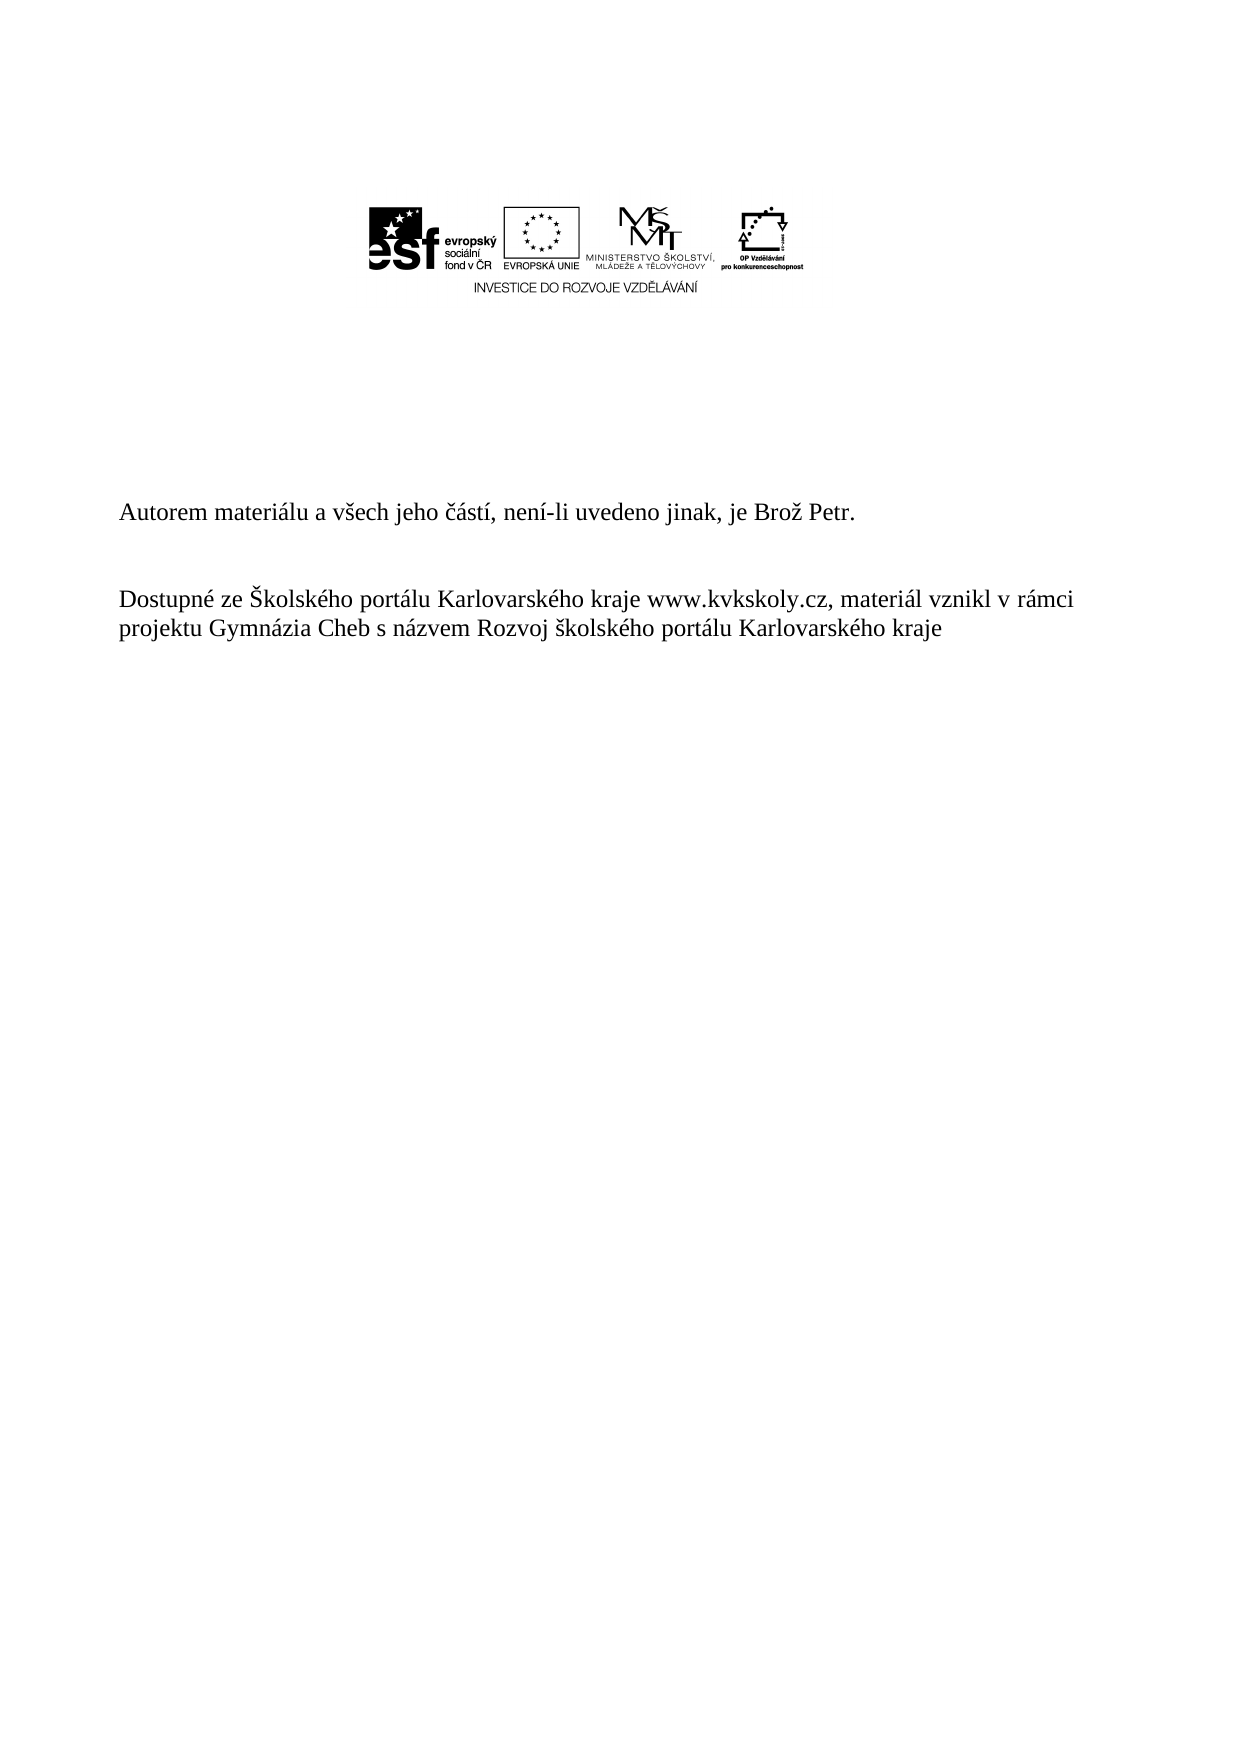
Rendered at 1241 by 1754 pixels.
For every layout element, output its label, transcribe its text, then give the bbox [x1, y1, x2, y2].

text Autorem materiálu a všech jeho částí, není-li uvedeno jinak, je Brož Petr. [119, 496, 1090, 525]
text Dostupné ze Školského portálu Karlovarského kraje www.kvkskoly.cz, materiál vznikl v rámci projektu Gymnázia Cheb s názvem Rozvoj školského portálu Karlovarského kraje [119, 583, 1090, 642]
picture [346, 187, 833, 308]
